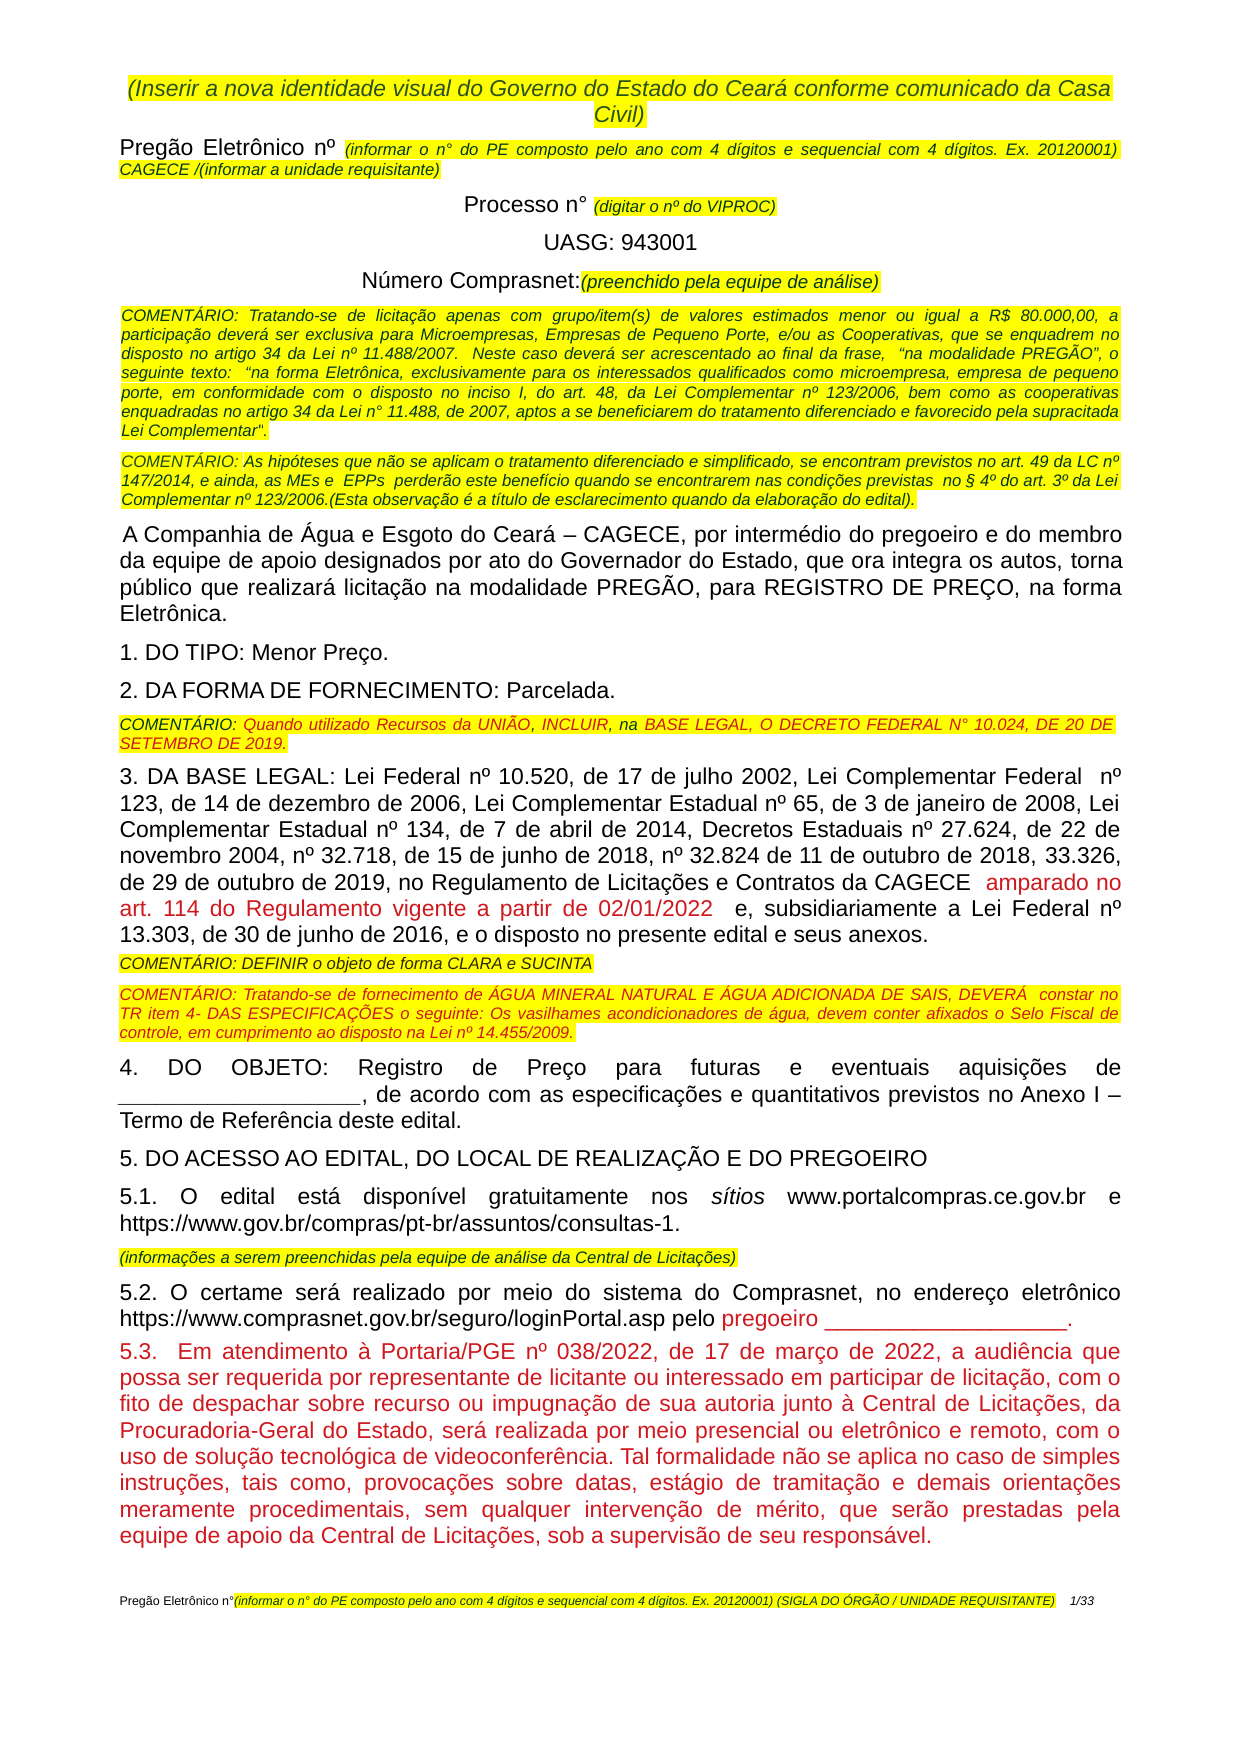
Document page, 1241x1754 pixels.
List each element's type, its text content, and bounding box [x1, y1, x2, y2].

text Processo n° (digitar o nº do VIPROC) [119, 191, 1121, 217]
text COMENTÁRIO: As hipóteses que não se aplicam o tratamento diferenciado e simplificado, se encontram previstos no art. 49 da LC nº 147/2014, e ainda, as MEs e EPPs perderão este benefício quando se encontrarem nas condições previstas no § 4º do art. 3º da Lei Complementar nº 123/2006.(Esta observação é a título de esclarecimento quando da elaboração do edital). [121, 452, 1121, 509]
text 3. DA BASE LEGAL: Lei Federal nº 10.520, de 17 de julho 2002, Lei Complementar Federal nº 123, de 14 de dezembro de 2006, Lei Complementar Estadual nº 65, de 3 de janeiro de 2008, Lei Complementar Estadual nº 134, de 7 de abril de 2014, Decretos Estaduais nº 27.624, de 22 de novembro 2004, nº 32.718, de 15 de junho de 2018, nº 32.824 de 11 de outubro de 2018, 33.326, de 29 de outubro de 2019, no Regulamento de Licitações e Contratos da CAGECE amparado no art. 114 do Regulamento vigente a partir de 02/01/2022 e, subsidiariamente a Lei Federal nº 13.303, de 30 de junho de 2016, e o disposto no presente edital e seus anexos. [119, 763, 1121, 948]
text 1. DO TIPO: Menor Preço. [119, 638, 1121, 665]
text Pregão Eletrônico nº (informar o n° do PE composto pelo ano com 4 dígitos e sequencial com 4 dígitos. Ex. 20120001) CAGECE /(informar a unidade requisitante) [119, 134, 1121, 179]
text 5.3. Em atendimento à Portaria/PGE nº 038/2022, de 17 de março de 2022, a audiência que possa ser requerida por representante de licitante ou interessado em participar de licitação, com o fito de despachar sobre recurso ou impugnação de sua autoria junto à Central de Licitações, da Procuradoria-Geral do Estado, será realizada por meio presencial ou eletrônico e remoto, com o uso de solução tecnológica de videoconferência. Tal formalidade não se aplica no caso de simples instruções, tais como, provocações sobre datas, estágio de tramitação e demais orientações meramente procedimentais, sem qualquer intervenção de mérito, que serão prestadas pela equipe de apoio da Central de Licitações, sob a supervisão de seu responsável. [119, 1338, 1121, 1548]
text 4. DO OBJETO: Registro de Preço para futuras e eventuais aquisições de ___________________, de acordo com as especificações e quantitativos previstos no Anexo I – Termo de Referência deste edital. [119, 1054, 1121, 1133]
text 5.1. O edital está disponível gratuitamente nos sítios www.portalcompras.ce.gov.br e https://www.gov.br/compras/pt-br/assuntos/consultas-1. [119, 1183, 1121, 1236]
text 2. DA FORMA DE FORNECIMENTO: Parcelada. [119, 677, 1121, 703]
text COMENTÁRIO: Quando utilizado Recursos da UNIÃO, INCLUIR, na BASE LEGAL, O DECRETO FEDERAL N° 10.024, DE 20 DE SETEMBRO DE 2019. [119, 715, 1116, 753]
text 5. DO ACESSO AO EDITAL, DO LOCAL DE REALIZAÇÃO E DO PREGOEIRO [119, 1145, 1121, 1171]
text A Companhia de Água e Esgoto do Ceará – CAGECE, por intermédio do pregoeiro e do membro da equipe de apoio designados por ato do Governador do Estado, que ora integra os autos, torna público que realizará licitação na modalidade PREGÃO, para REGISTRO DE PREÇO, na forma Eletrônica. [119, 521, 1123, 627]
text COMENTÁRIO: Tratando-se de fornecimento de ÁGUA MINERAL NATURAL E ÁGUA ADICIONADA DE SAIS, DEVERÁ constar no TR item 4- DAS ESPECIFICAÇÕES o seguinte: Os vasilhames acondicionadores de água, devem conter afixados o Selo Fiscal de controle, em cumprimento ao disposto na Lei nº 14.455/2009. [119, 985, 1121, 1042]
text UASG: 943001 [119, 229, 1121, 256]
text COMENTÁRIO: Tratando-se de licitação apenas com grupo/item(s) de valores estimados menor ou igual a R$ 80.000,00, a participação deverá ser exclusiva para Microempresas, Empresas de Pequeno Porte, e/ou as Cooperativas, que se enquadrem no disposto no artigo 34 da Lei nº 11.488/2007. Neste caso deverá ser acrescentado ao final da frase, “na modalidade PREGÃO”, o seguinte texto: “na forma Eletrônica, exclusivamente para os interessados qualificados como microempresa, empresa de pequeno porte, em conformidade com o disposto no inciso I, do art. 48, da Lei Complementar nº 123/2006, bem como as cooperativas enquadradas no artigo 34 da Lei n° 11.488, de 2007, aptos a se beneficiarem do tratamento diferenciado e favorecido pela supracitada Lei Complementar". [121, 306, 1121, 440]
text Número Comprasnet:(preenchido pela equipe de análise) [121, 267, 1121, 294]
text (informações a serem preenchidas pela equipe de análise da Central de Licitações) [119, 1248, 1121, 1267]
text 5.2. O certame será realizado por meio do sistema do Comprasnet, no endereço eletrônico https://www.comprasnet.gov.br/seguro/loginPortal.asp pelo pregoeiro ___________________. [119, 1279, 1121, 1332]
text COMENTÁRIO: DEFINIR o objeto de forma CLARA e SUCINTA [119, 954, 1121, 973]
